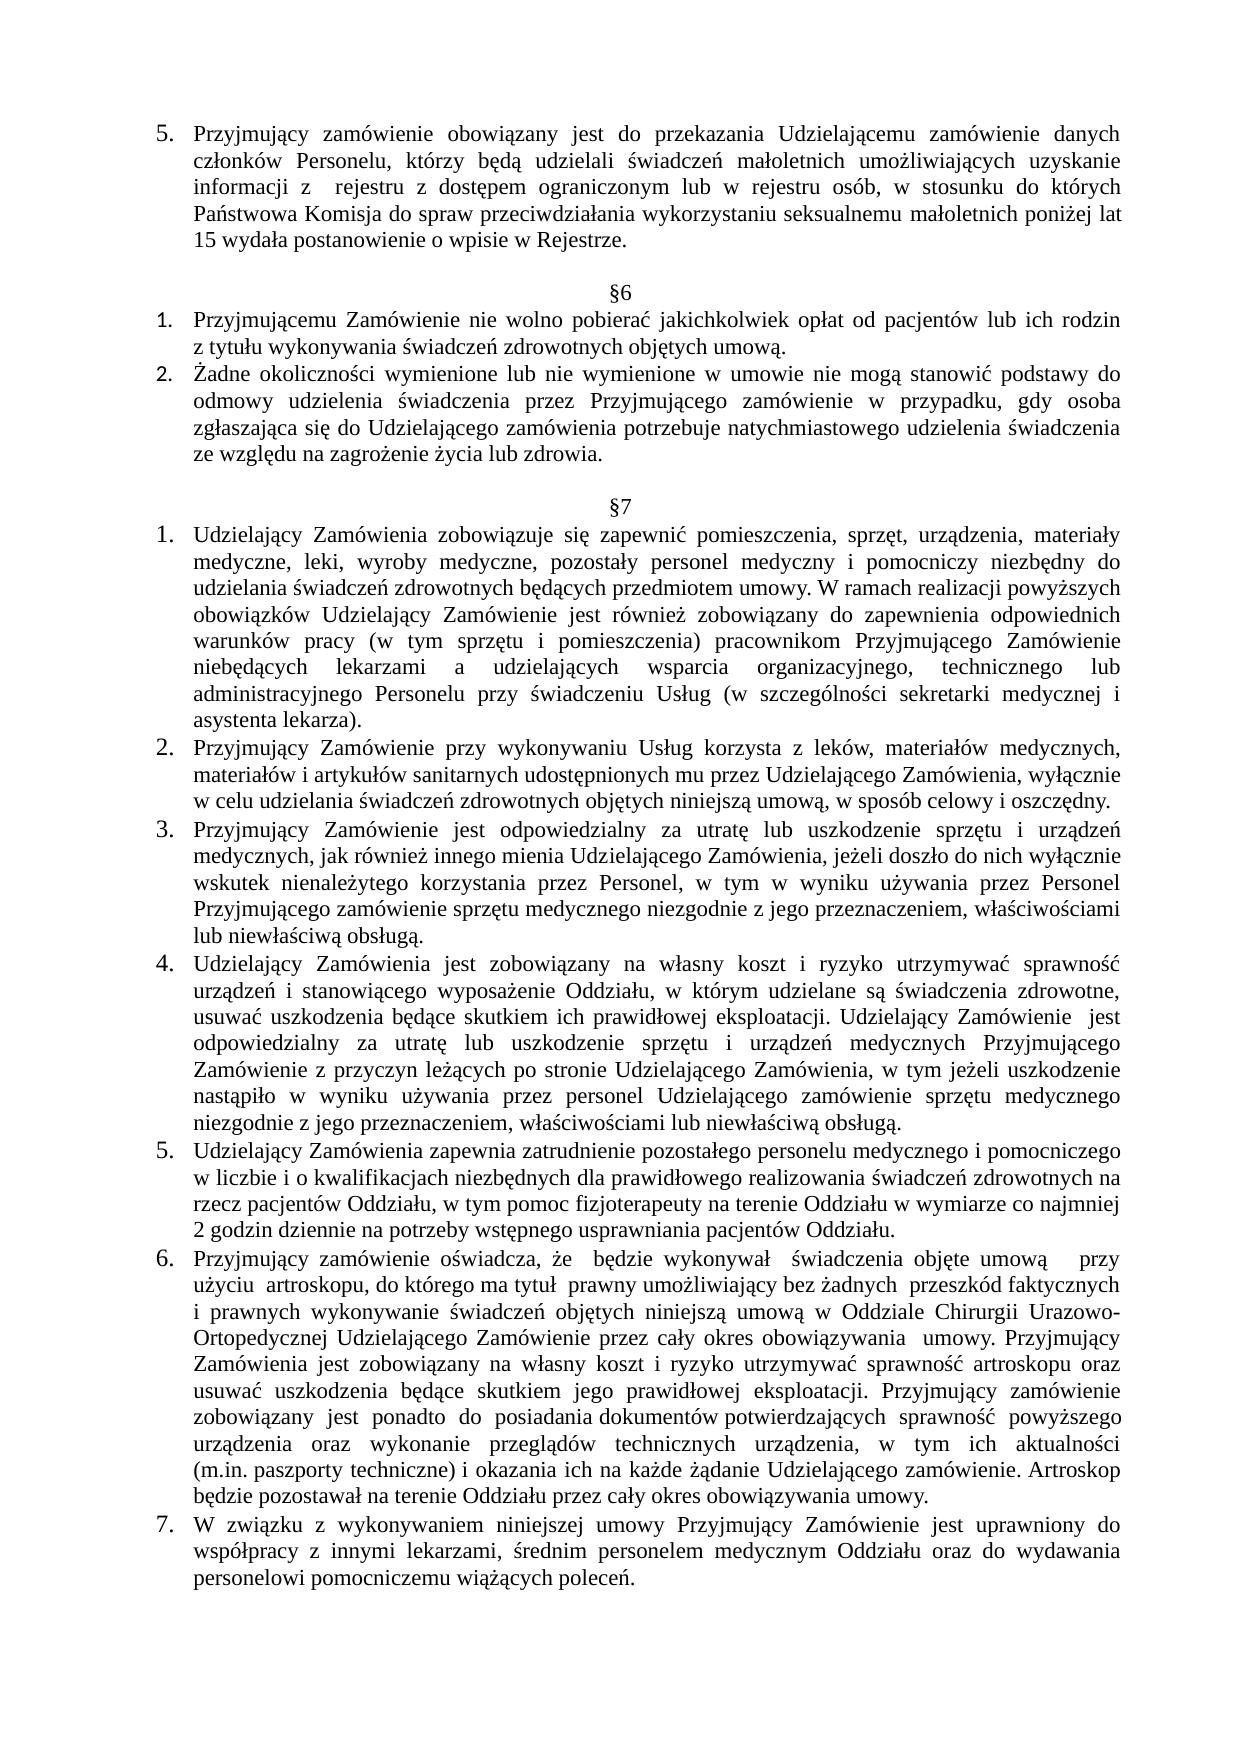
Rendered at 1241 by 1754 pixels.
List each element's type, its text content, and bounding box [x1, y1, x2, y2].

list Żadne okoliczności wymienione lub nie wymienione w umowie nie mogą stanowić podstawy do odmowy udzielenia świadczenia przez Przyjmującego zamówienie w przypadku, gdy osoba zgłaszająca się do Udzielającego zamówienia potrzebuje natychmiastowego udzielenia świadczenia ze względu na zagrożenie życia lub zdrowia. [156, 359, 1122, 466]
list Przyjmujący Zamówienie przy wykonywaniu Usług korzysta z leków, materiałów medycznych, materiałów i artykułów sanitarnych udostępnionych mu przez Udzielającego Zamówienia, wyłącznie w celu udzielania świadczeń zdrowotnych objętych niniejszą umową, w sposób celowy i oszczędny. [156, 732, 1122, 814]
text §6 [118, 279, 1122, 305]
list Przyjmujący Zamówienie jest odpowiedzialny za utratę lub uszkodzenie sprzętu i urządzeń medycznych, jak również innego mienia Udzielającego Zamówienia, jeżeli doszło do nich wyłącznie wskutek nienależytego korzystania przez Personel, w tym w wyniku używania przez Personel Przyjmującego zamówienie sprzętu medycznego niezgodnie z jego przeznaczeniem, właściwościami lub niewłaściwą obsługą. [156, 814, 1122, 948]
list Przyjmującemu Zamówienie nie wolno pobierać jakichkolwiek opłat od pacjentów lub ich rodzin z tytułu wykonywania świadczeń zdrowotnych objętych umową. [156, 305, 1122, 359]
list W związku z wykonywaniem niniejszej umowy Przyjmujący Zamówienie jest uprawniony do współpracy z innymi lekarzami, średnim personelem medycznym Oddziału oraz do wydawania personelowi pomocniczemu wiążących poleceń. [156, 1509, 1122, 1590]
list Udzielający Zamówienia zobowiązuje się zapewnić pomieszczenia, sprzęt, urządzenia, materiały medyczne, leki, wyroby medyczne, pozostały personel medyczny i pomocniczy niezbędny do udzielania świadczeń zdrowotnych będących przedmiotem umowy. W ramach realizacji powyższych obowiązków Udzielający Zamówienie jest również zobowiązany do zapewnienia odpowiednich warunków pracy (w tym sprzętu i pomieszczenia) pracownikom Przyjmującego Zamówienie niebędących lekarzami a udzielających wsparcia organizacyjnego, technicznego lub administracyjnego Personelu przy świadczeniu Usług (w szczególności sekretarki medycznej i asystenta lekarza). [156, 519, 1122, 732]
list Udzielający Zamówienia zapewnia zatrudnienie pozostałego personelu medycznego i pomocniczego w liczbie i o kwalifikacjach niezbędnych dla prawidłowego realizowania świadczeń zdrowotnych na rzecz pacjentów Oddziału, w tym pomoc fizjoterapeuty na terenie Oddziału w wymiarze co najmniej 2 godzin dziennie na potrzeby wstępnego usprawniania pacjentów Oddziału. [156, 1135, 1122, 1243]
list Przyjmujący zamówienie obowiązany jest do przekazania Udzielającemu zamówienie danych członków Personelu, którzy będą udzielali świadczeń małoletnich umożliwiających uzyskanie informacji z rejestru z dostępem ograniczonym lub w rejestru osób, w stosunku do których Państwowa Komisja do spraw przeciwdziałania wykorzystaniu seksualnemu małoletnich poniżej lat 15 wydała postanowienie o wpisie w Rejestrze. [156, 118, 1122, 252]
list Udzielający Zamówienia jest zobowiązany na własny koszt i ryzyko utrzymywać sprawność urządzeń i stanowiącego wyposażenie Oddziału, w którym udzielane są świadczenia zdrowotne, usuwać uszkodzenia będące skutkiem ich prawidłowej eksploatacji. Udzielający Zamówienie jest odpowiedzialny za utratę lub uszkodzenie sprzętu i urządzeń medycznych Przyjmującego Zamówienie z przyczyn leżących po stronie Udzielającego Zamówienia, w tym jeżeli uszkodzenie nastąpiło w wyniku używania przez personel Udzielającego zamówienie sprzętu medycznego niezgodnie z jego przeznaczeniem, właściwościami lub niewłaściwą obsługą. [156, 948, 1122, 1135]
text §7 [118, 493, 1122, 519]
list Przyjmujący zamówienie oświadcza, że będzie wykonywał świadczenia objęte umową przy użyciu artroskopu, do którego ma tytuł prawny umożliwiający bez żadnych przeszkód faktycznych i prawnych wykonywanie świadczeń objętych niniejszą umową w Oddziale Chirurgii Urazowo-Ortopedycznej Udzielającego Zamówienie przez cały okres obowiązywania umowy. Przyjmujący Zamówienia jest zobowiązany na własny koszt i ryzyko utrzymywać sprawność artroskopu oraz usuwać uszkodzenia będące skutkiem jego prawidłowej eksploatacji. Przyjmujący zamówienie zobowiązany jest ponadto do posiadania dokumentów potwierdzających sprawność powyższego urządzenia oraz wykonanie przeglądów technicznych urządzenia, w tym ich aktualności (m.in. paszporty techniczne) i okazania ich na każde żądanie Udzielającego zamówienie. Artroskop będzie pozostawał na terenie Oddziału przez cały okres obowiązywania umowy. [156, 1243, 1122, 1509]
